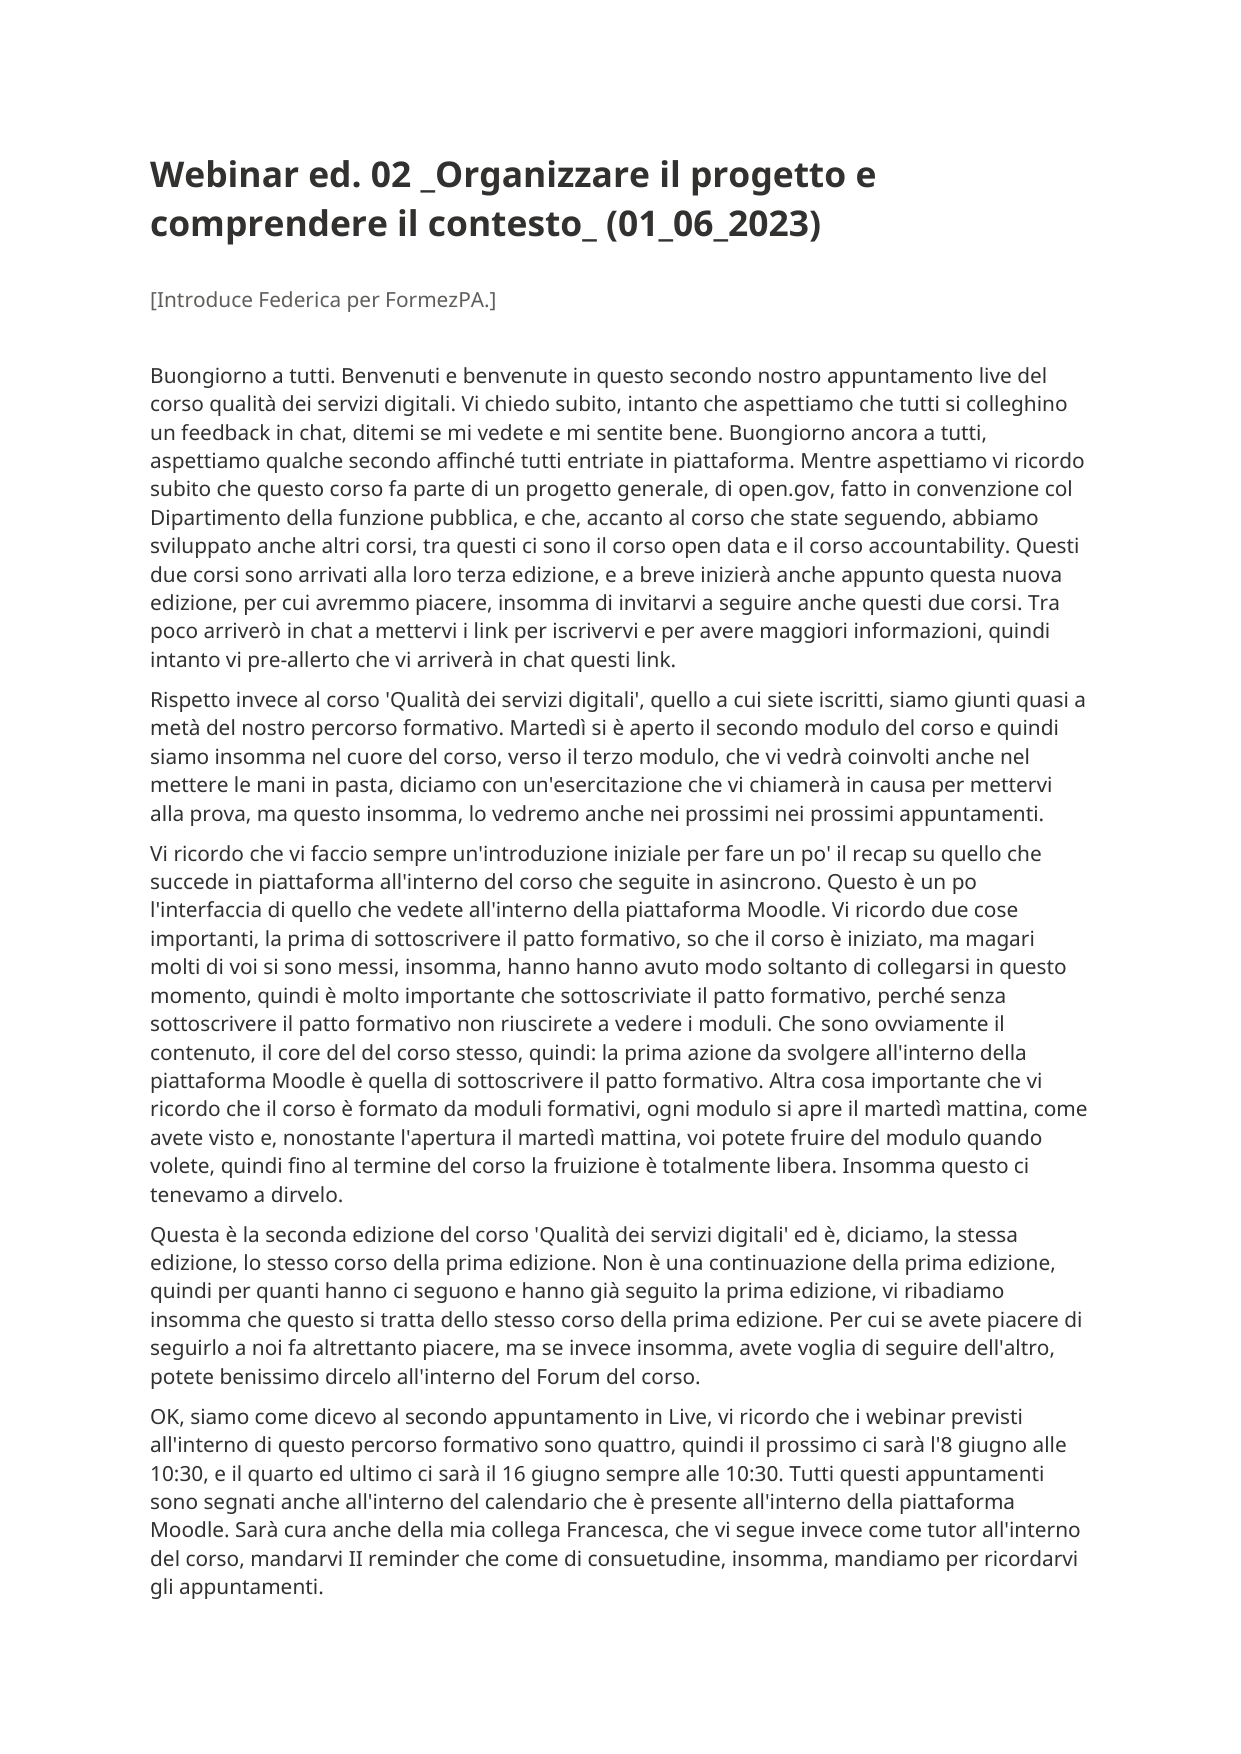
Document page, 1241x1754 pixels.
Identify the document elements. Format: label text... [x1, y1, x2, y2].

text Vi ricordo che vi faccio sempre un'introduzione iniziale per fare un po' il recap su quello che succede in piattaforma all'interno del corso che seguite in asincrono. Questo è un po l'interfaccia di quello che vedete all'interno della piattaforma Moodle. Vi ricordo due cose importanti, la prima di sottoscrivere il patto formativo, so che il corso è iniziato, ma magari molti di voi si sono messi, insomma, hanno hanno avuto modo soltanto di collegarsi in questo momento, quindi è molto importante che sottoscriviate il patto formativo, perché senza sottoscrivere il patto formativo non riuscirete a vedere i moduli. Che sono ovviamente il contenuto, il core del del corso stesso, quindi: la prima azione da svolgere all'interno della piattaforma Moodle è quella di sottoscrivere il patto formativo. Altra cosa importante che vi ricordo che il corso è formato da moduli formativi, ogni modulo si apre il martedì mattina, come avete visto e, nonostante l'apertura il martedì mattina, voi potete fruire del modulo quando volete, quindi fino al termine del corso la fruizione è totalmente libera. Insomma questo ci tenevamo a dirvelo. [150, 839, 1090, 1208]
text Webinar ed. 02 _Organizzare il progetto e comprendere il contesto_ (01_06_2023) [150, 150, 1090, 246]
text OK, siamo come dicevo al secondo appuntamento in Live, vi ricordo che i webinar previsti all'interno di questo percorso formativo sono quattro, quindi il prossimo ci sarà l'8 giugno alle 10:30, e il quarto ed ultimo ci sarà il 16 giugno sempre alle 10:30. Tutti questi appuntamenti sono segnati anche all'interno del calendario che è presente all'interno della piattaforma Moodle. Sarà cura anche della mia collega Francesca, che vi segue invece come tutor all'interno del corso, mandarvi II reminder che come di consuetudine, insomma, mandiamo per ricordarvi gli appuntamenti. [150, 1402, 1090, 1601]
text Buongiorno a tutti. Benvenuti e benvenute in questo secondo nostro appuntamento live del corso qualità dei servizi digitali. Vi chiedo subito, intanto che aspettiamo che tutti si colleghino un feedback in chat, ditemi se mi vedete e mi sentite bene. Buongiorno ancora a tutti, aspettiamo qualche secondo affinché tutti entriate in piattaforma. Mentre aspettiamo vi ricordo subito che questo corso fa parte di un progetto generale, di open.gov, fatto in convenzione col Dipartimento della funzione pubblica, e che, accanto al corso che state seguendo, abbiamo sviluppato anche altri corsi, tra questi ci sono il corso open data e il corso accountability. Questi due corsi sono arrivati alla loro terza edizione, e a breve inizierà anche appunto questa nuova edizione, per cui avremmo piacere, insomma di invitarvi a seguire anche questi due corsi. Tra poco arriverò in chat a mettervi i link per iscrivervi e per avere maggiori informazioni, quindi intanto vi pre-allerto che vi arriverà in chat questi link. [150, 361, 1090, 673]
text Rispetto invece al corso 'Qualità dei servizi digitali', quello a cui siete iscritti, siamo giunti quasi a metà del nostro percorso formativo. Martedì si è aperto il secondo modulo del corso e quindi siamo insomma nel cuore del corso, verso il terzo modulo, che vi vedrà coinvolti anche nel mettere le mani in pasta, diciamo con un'esercitazione che vi chiamerà in causa per mettervi alla prova, ma questo insomma, lo vedremo anche nei prossimi nei prossimi appuntamenti. [150, 685, 1090, 827]
text Questa è la seconda edizione del corso 'Qualità dei servizi digitali' ed è, diciamo, la stessa edizione, lo stesso corso della prima edizione. Non è una continuazione della prima edizione, quindi per quanti hanno ci seguono e hanno già seguito la prima edizione, vi ribadiamo insomma che questo si tratta dello stesso corso della prima edizione. Per cui se avete piacere di seguirlo a noi fa altrettanto piacere, ma se invece insomma, avete voglia di seguire dell'altro, potete benissimo dircelo all'interno del Forum del corso. [150, 1220, 1090, 1390]
text [Introduce Federica per FormezPA.] [150, 257, 1090, 314]
